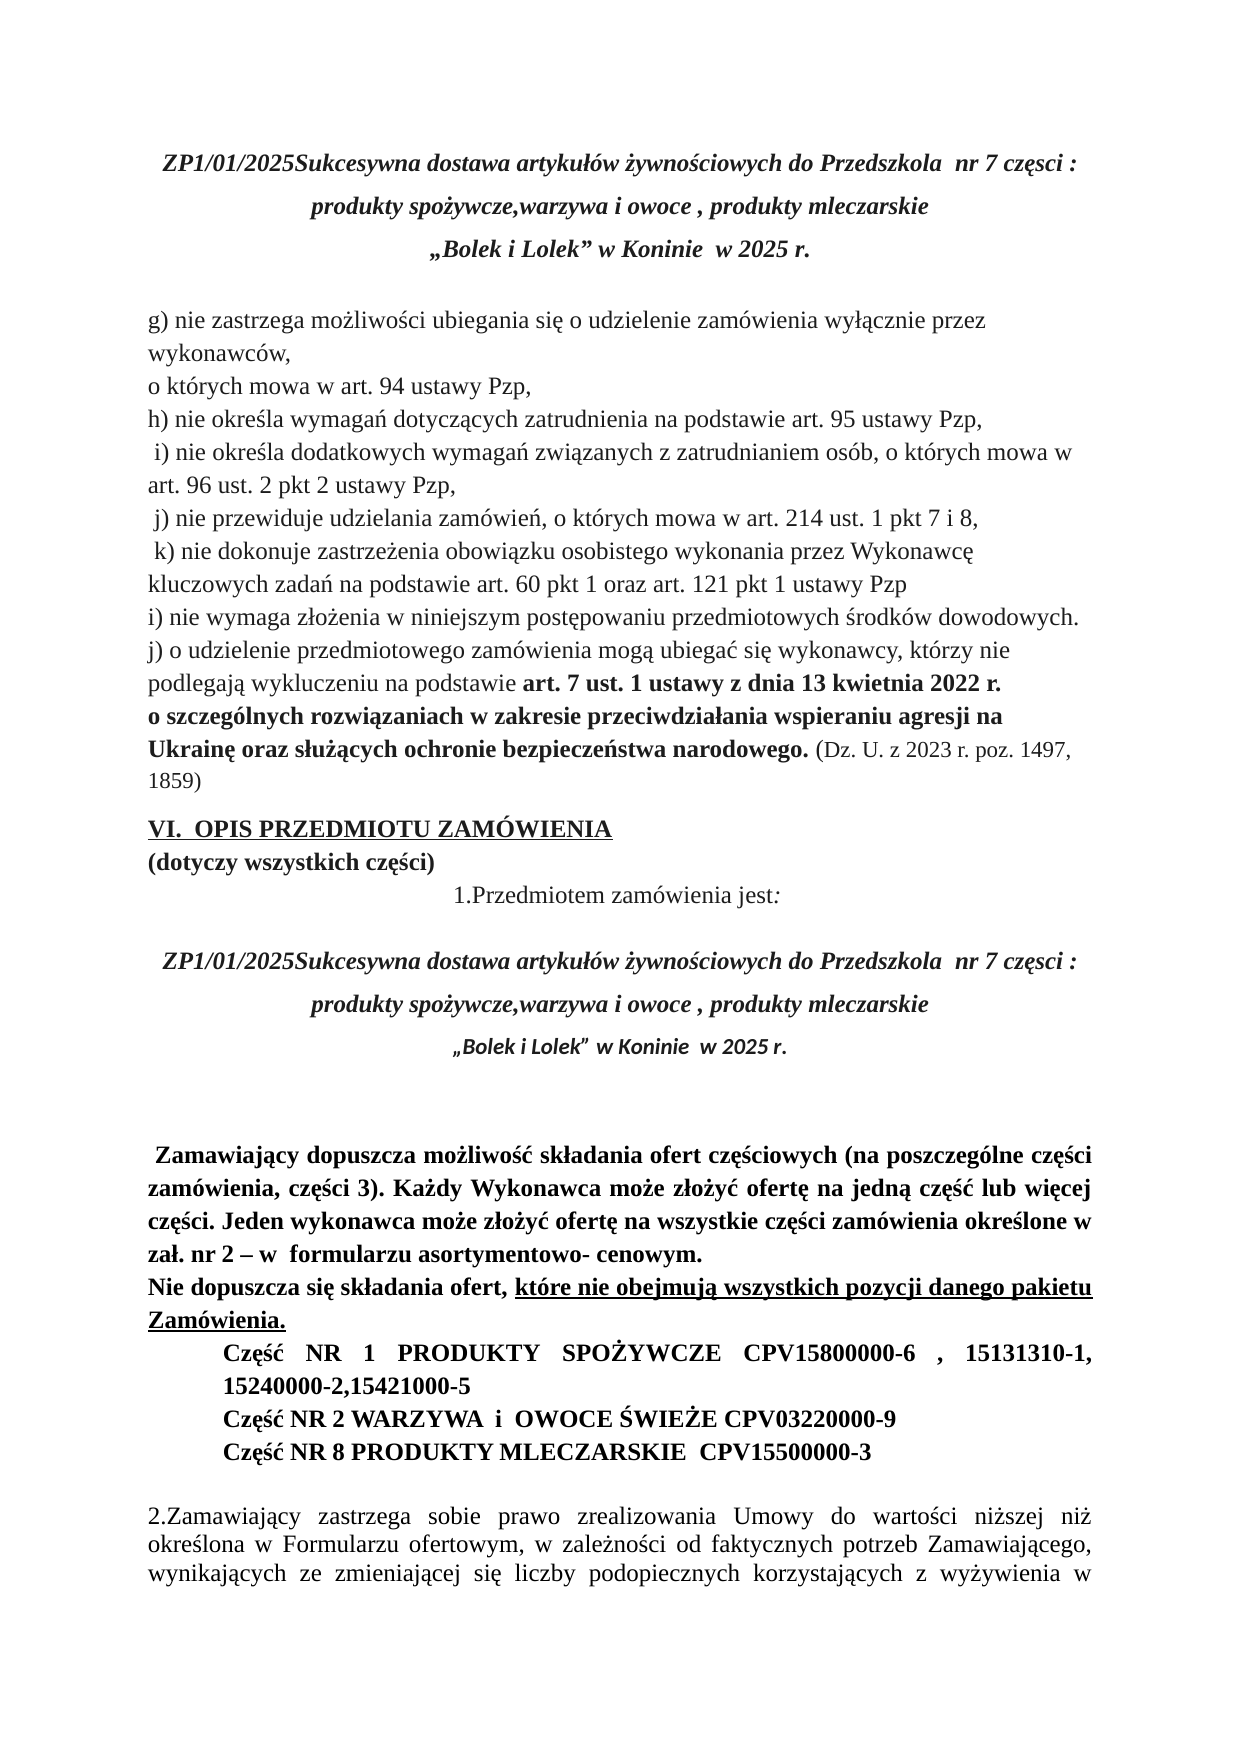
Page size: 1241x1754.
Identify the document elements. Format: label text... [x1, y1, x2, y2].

subtitle „Bolek i Lolek” w Koninie w 2025 r. [148, 1032, 1093, 1060]
list Część NR 8 PRODUKTY MLECZARSKIE CPV15500000-3 [185, 1437, 1093, 1466]
text 2.Zamawiający zastrzega sobie prawo zrealizowania Umowy do wartości niższej niż określona w Formularzu ofertowym, w zależności od faktycznych potrzeb Zamawiającego, wynikających ze zmieniającej się liczby podopiecznych korzystających z wyżywienia w [148, 1501, 1093, 1587]
text Nie dopuszcza się składania ofert, które nie obejmują wszystkich pozycji danego pakietu Zamówienia. [148, 1272, 1093, 1334]
list Część NR 1 PRODUKTY SPOŻYWCZE CPV15800000-6 , 15131310-1, 15240000-2,15421000-5 [185, 1338, 1093, 1400]
text 1.Przedmiotem zamówienia jest: [148, 880, 1093, 942]
text Zamawiający dopuszcza możliwość składania ofert częściowych (na poszczególne części zamówienia, części 3). Każdy Wykonawca może złożyć ofertę na jedną część lub więcej części. Jeden wykonawca może złożyć ofertę na wszystkie części zamówienia określone w zał. nr 2 – w formularzu asortymentowo- cenowym. [148, 1140, 1093, 1268]
text VI. OPIS PRZEDMIOTU ZAMÓWIENIA [148, 814, 1093, 843]
text ZP1/01/2025Sukcesywna dostawa artykułów żywnościowych do Przedszkola nr 7 częsci : produkty spożywcze,warzywa i owoce , produkty mleczarskie [148, 946, 1093, 1018]
text (dotyczy wszystkich części) [148, 847, 1093, 876]
list Część NR 2 WARZYWA i OWOCE ŚWIEŻE CPV03220000-9 [185, 1404, 1093, 1433]
text g) nie zastrzega możliwości ubiegania się o udzielenie zamówienia wyłącznie przez wykonawców, o których mowa w art. 94 ustawy Pzp, h) nie określa wymagań dotyczących zatrudnienia na podstawie art. 95 ustawy Pzp, i) nie określa dodatkowych wymagań związanych z zatrudnianiem osób, o których mowa w art. 96 ust. 2 pkt 2 ustawy Pzp, j) nie przewiduje udzielania zamówień, o których mowa w art. 214 ust. 1 pkt 7 i 8, k) nie dokonuje zastrzeżenia obowiązku osobistego wykonania przez Wykonawcę kluczowych zadań na podstawie art. 60 pkt 1 oraz art. 121 pkt 1 ustawy Pzp i) nie wymaga złożenia w niniejszym postępowaniu przedmiotowych środków dowodowych. j) o udzielenie przedmiotowego zamówienia mogą ubiegać się wykonawcy, którzy nie podlegają wykluczeniu na podstawie art. 7 ust. 1 ustawy z dnia 13 kwietnia 2022 r. o szczególnych rozwiązaniach w zakresie przeciwdziałania wspieraniu agresji na Ukrainę oraz służących ochronie bezpieczeństwa narodowego. (Dz. U. z 2023 r. poz. 1497, 1859) [148, 305, 1093, 793]
